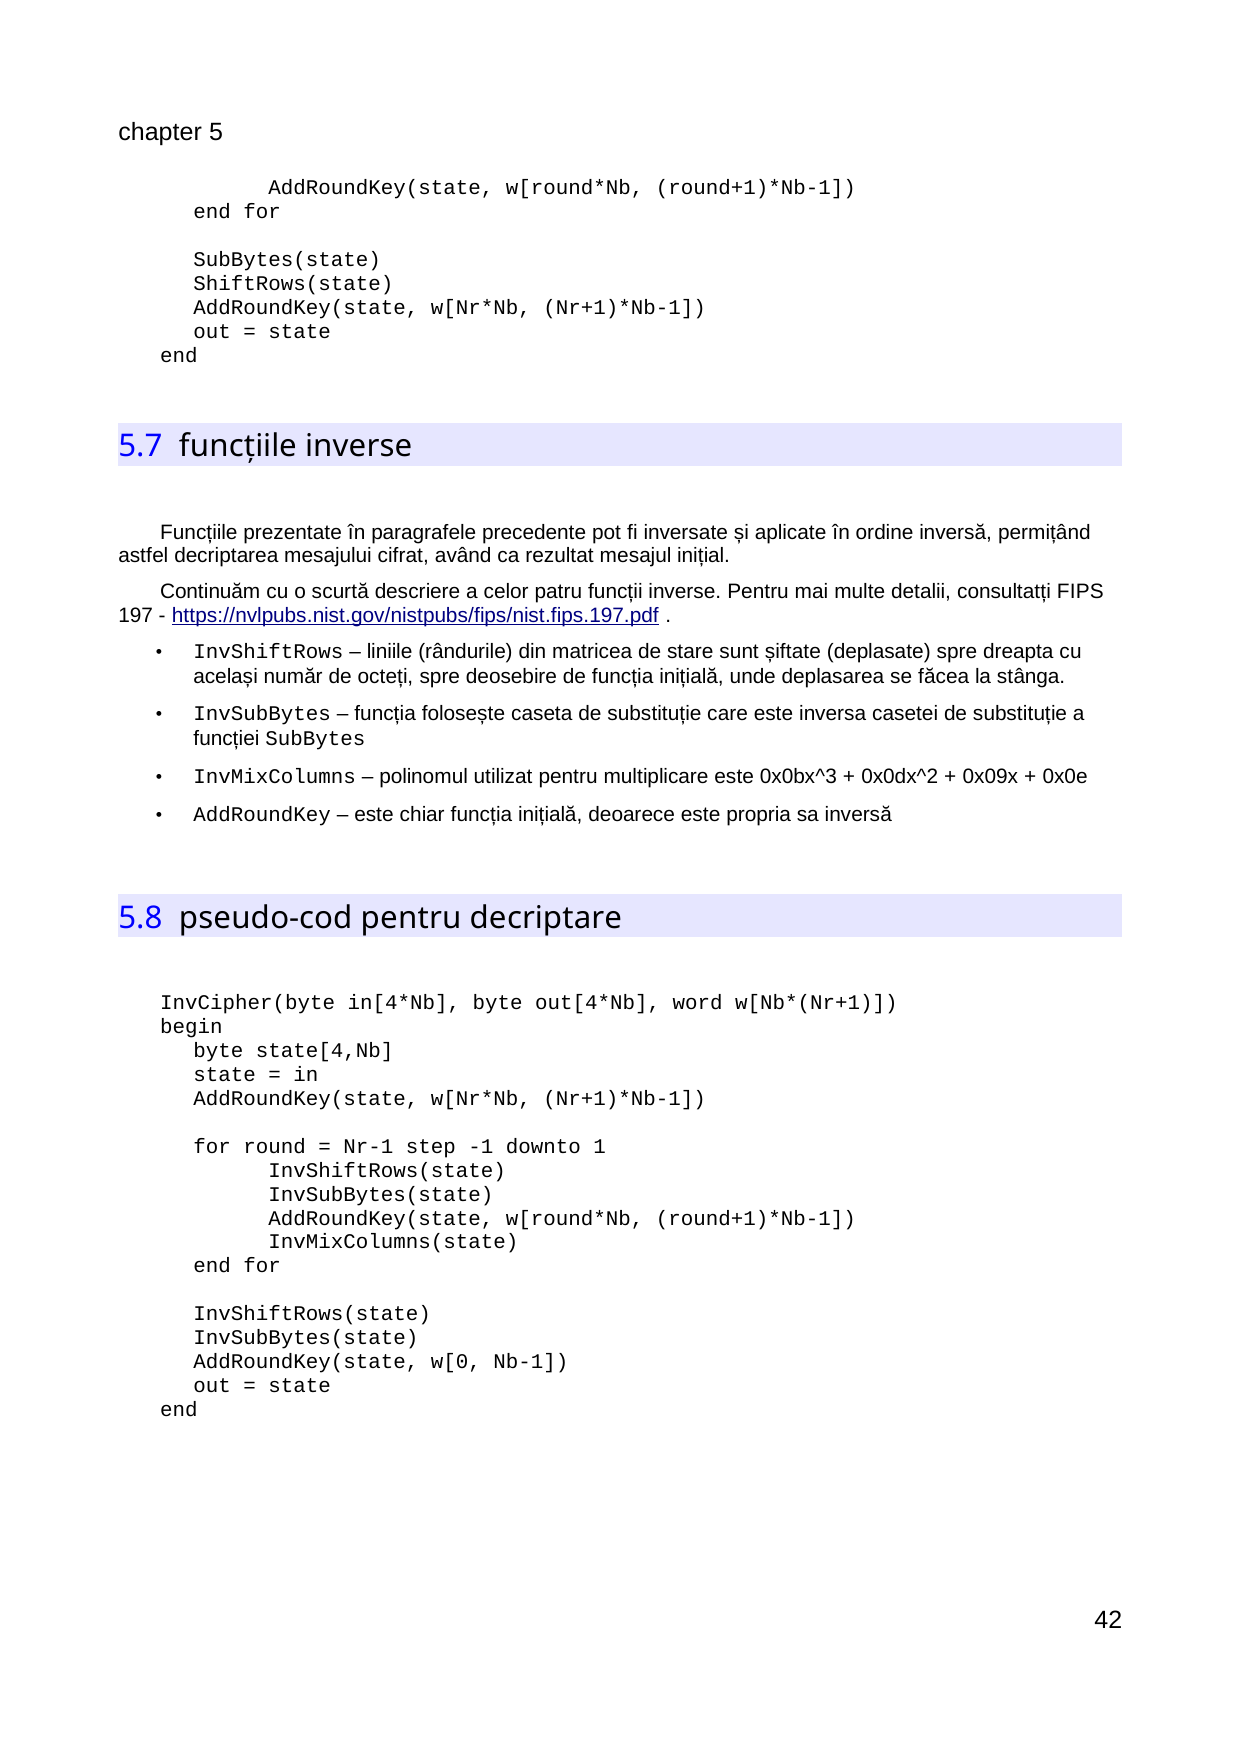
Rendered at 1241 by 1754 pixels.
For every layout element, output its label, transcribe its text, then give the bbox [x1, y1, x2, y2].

text end [118, 1399, 1116, 1423]
text end [118, 345, 1116, 369]
list InvMixColumns – polinomul utilizat pentru multiplicare este 0x0bx^3 + 0x0dx^2 + 0x09x + 0x0e [156, 764, 1122, 790]
text AddRoundKey(state, w[round*Nb, (round+1)*Nb-1]) [118, 1207, 1116, 1231]
text InvShiftRows(state) [118, 1303, 1116, 1327]
list InvShiftRows – liniile (rândurile) din matricea de stare sunt șiftate (deplasate) spre dreapta cu același număr de octeți, spre deosebire de funcția inițială, unde deplasarea se făcea la stânga. [156, 639, 1122, 688]
text out = state [118, 321, 1116, 345]
text SubBytes(state) [118, 249, 1116, 273]
subtitle funcțiile inverse [118, 423, 1122, 466]
text InvSubBytes(state) [118, 1183, 1116, 1207]
text Funcțiile prezentate în paragrafele precedente pot fi inversate și aplicate în ordine inversă, permițând astfel decriptarea mesajului cifrat, având ca rezultat mesajul inițial. [118, 520, 1122, 567]
text InvSubBytes(state) [118, 1327, 1116, 1351]
list InvSubBytes – funcția folosește caseta de substituție care este inversa casetei de substituție a funcției SubBytes [156, 701, 1122, 752]
text InvCipher(byte in[4*Nb], byte out[4*Nb], word w[Nb*(Nr+1)]) [118, 992, 1116, 1016]
text AddRoundKey(state, w[Nr*Nb, (Nr+1)*Nb-1]) [118, 297, 1116, 321]
text AddRoundKey(state, w[round*Nb, (round+1)*Nb-1]) [118, 177, 1116, 201]
text out = state [118, 1375, 1116, 1399]
text AddRoundKey(state, w[Nr*Nb, (Nr+1)*Nb-1]) [118, 1088, 1116, 1112]
text byte state[4,Nb] [118, 1040, 1116, 1064]
subtitle pseudo-cod pentru decriptare [118, 894, 1122, 937]
text InvMixColumns(state) [118, 1231, 1116, 1255]
text end for [118, 1255, 1116, 1279]
text for round = Nr-1 step -1 downto 1 [118, 1136, 1116, 1159]
text ShiftRows(state) [118, 273, 1116, 297]
text Continuăm cu o scurtă descriere a celor patru funcții inverse. Pentru mai multe detalii, consultatți FIPS 197 - https://nvlpubs.nist.gov/nistpubs/fips/nist.fips.197.pdf . [118, 580, 1122, 627]
list AddRoundKey – este chiar funcția inițială, deoarece este propria sa inversă [156, 802, 1122, 828]
text end for [118, 201, 1116, 225]
text AddRoundKey(state, w[0, Nb-1]) [118, 1351, 1116, 1375]
text state = in [118, 1064, 1116, 1088]
text begin [118, 1016, 1116, 1040]
text InvShiftRows(state) [118, 1159, 1116, 1183]
